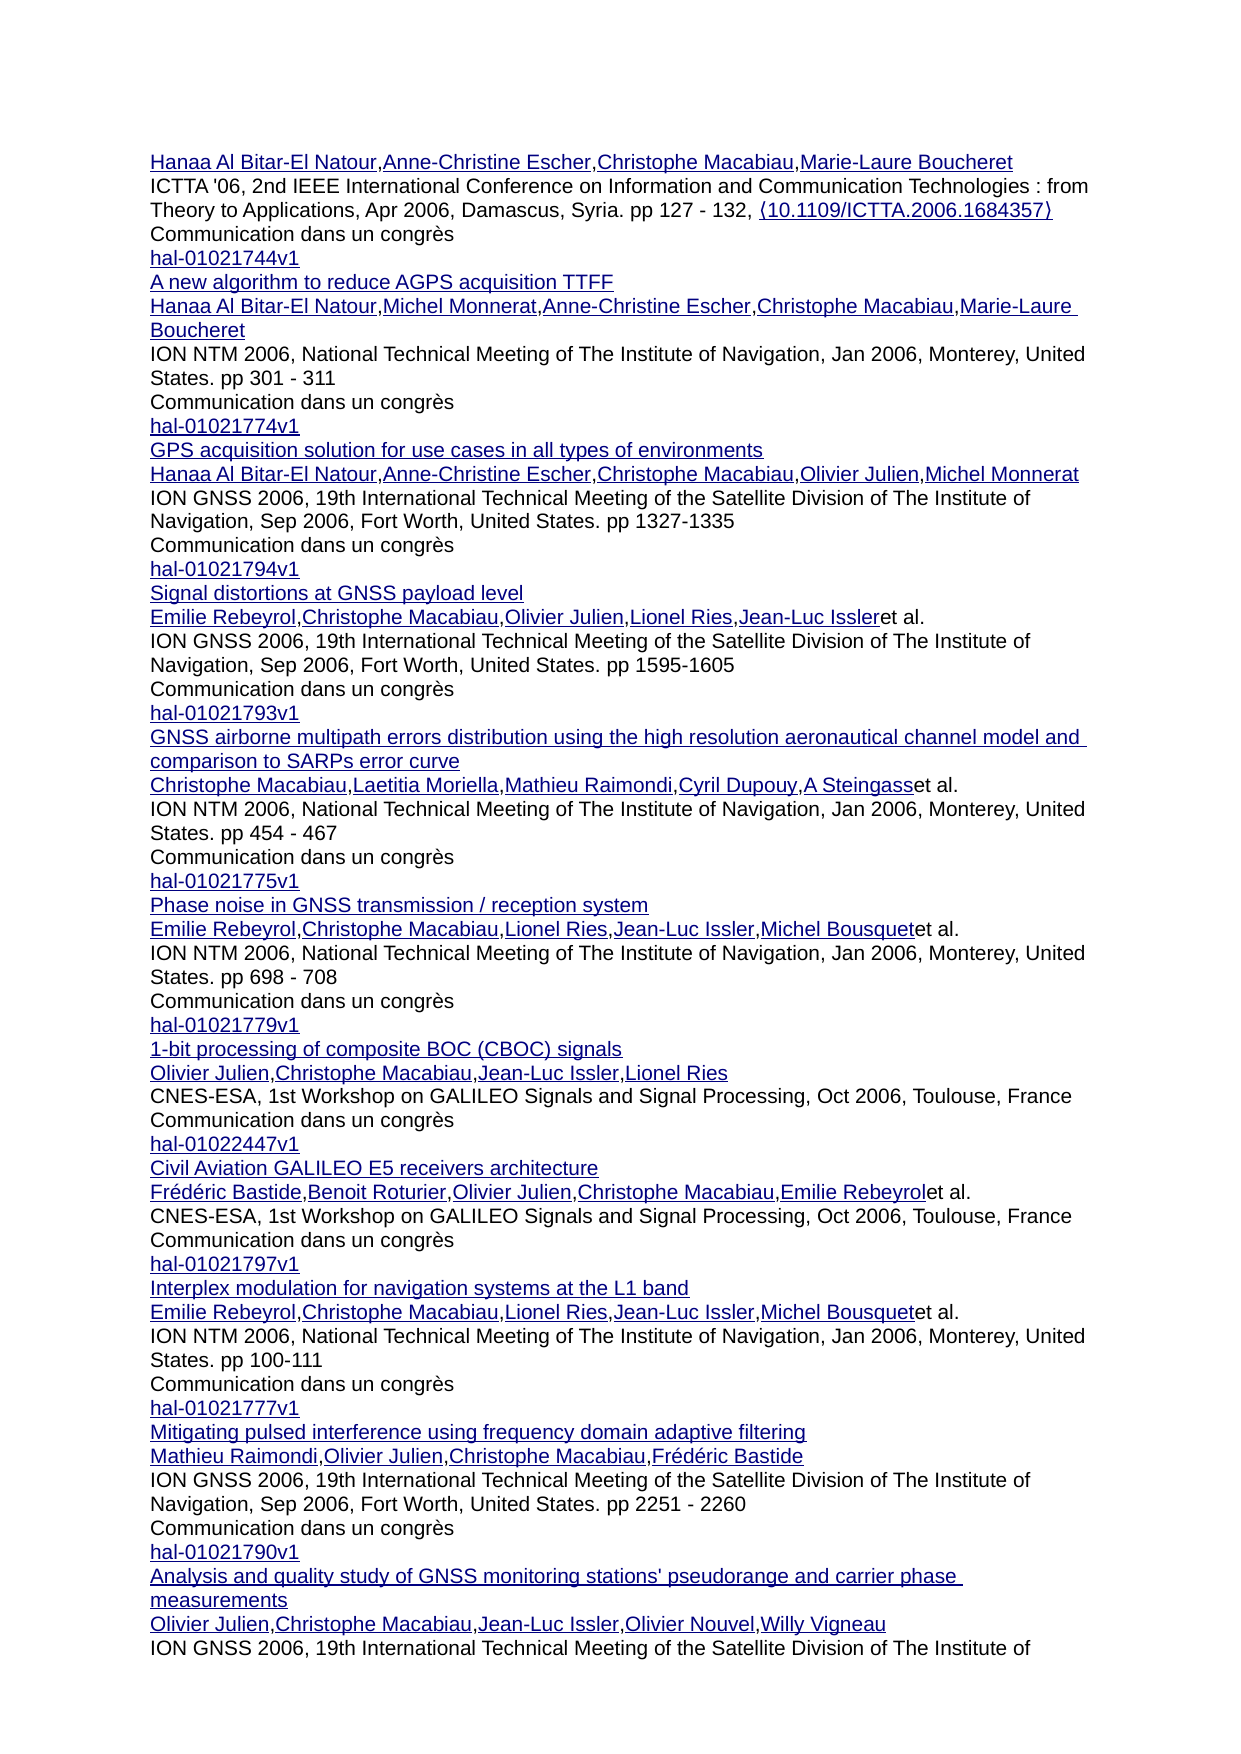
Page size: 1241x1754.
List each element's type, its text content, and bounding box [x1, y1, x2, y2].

table_cell Hanaa Al Bitar-El Natour,Anne-Christine Escher,Christophe Macabiau,Marie-Laure Boucheret ICTTA '06, 2nd IEEE International Conference on Information and Communication Technologies : from Theory to Applications, Apr 2006, Damascus, Syria. pp 127 - 132, ⟨10.1109/ICTTA.2006.1684357⟩ Communication dans un congrès hal-01021744v1 [150, 150, 1090, 270]
table_cell GPS acquisition solution for use cases in all types of environments Hanaa Al Bitar-El Natour,Anne-Christine Escher,Christophe Macabiau,Olivier Julien,Michel Monnerat ION GNSS 2006, 19th International Technical Meeting of the Satellite Division of The Institute of Navigation, Sep 2006, Fort Worth, United States. pp 1327-1335 Communication dans un congrès hal-01021794v1 [150, 438, 1090, 581]
table_cell A new algorithm to reduce AGPS acquisition TTFF Hanaa Al Bitar-El Natour,Michel Monnerat,Anne-Christine Escher,Christophe Macabiau,Marie-Laure Boucheret ION NTM 2006, National Technical Meeting of The Institute of Navigation, Jan 2006, Monterey, United States. pp 301 - 311 Communication dans un congrès hal-01021774v1 [150, 270, 1090, 437]
table_cell Mitigating pulsed interference using frequency domain adaptive filtering Mathieu Raimondi,Olivier Julien,Christophe Macabiau,Frédéric Bastide ION GNSS 2006, 19th International Technical Meeting of the Satellite Division of The Institute of Navigation, Sep 2006, Fort Worth, United States. pp 2251 - 2260 Communication dans un congrès hal-01021790v1 [150, 1420, 1090, 1563]
table_cell 1-bit processing of composite BOC (CBOC) signals Olivier Julien,Christophe Macabiau,Jean-Luc Issler,Lionel Ries CNES-ESA, 1st Workshop on GALILEO Signals and Signal Processing, Oct 2006, Toulouse, France Communication dans un congrès hal-01022447v1 [150, 1036, 1090, 1156]
table_cell Analysis and quality study of GNSS monitoring stations' pseudorange and carrier phase measurements Olivier Julien,Christophe Macabiau,Jean-Luc Issler,Olivier Nouvel,Willy Vigneau ION GNSS 2006, 19th International Technical Meeting of the Satellite Division of The Institute of [150, 1564, 1090, 1659]
table_cell Interplex modulation for navigation systems at the L1 band Emilie Rebeyrol,Christophe Macabiau,Lionel Ries,Jean-Luc Issler,Michel Bousquetet al. ION NTM 2006, National Technical Meeting of The Institute of Navigation, Jan 2006, Monterey, United States. pp 100-111 Communication dans un congrès hal-01021777v1 [150, 1276, 1090, 1420]
table_cell Signal distortions at GNSS payload level Emilie Rebeyrol,Christophe Macabiau,Olivier Julien,Lionel Ries,Jean-Luc Issleret al. ION GNSS 2006, 19th International Technical Meeting of the Satellite Division of The Institute of Navigation, Sep 2006, Fort Worth, United States. pp 1595-1605 Communication dans un congrès hal-01021793v1 [150, 581, 1090, 725]
table_cell Phase noise in GNSS transmission / reception system Emilie Rebeyrol,Christophe Macabiau,Lionel Ries,Jean-Luc Issler,Michel Bousquetet al. ION NTM 2006, National Technical Meeting of The Institute of Navigation, Jan 2006, Monterey, United States. pp 698 - 708 Communication dans un congrès hal-01021779v1 [150, 893, 1090, 1036]
table_cell Civil Aviation GALILEO E5 receivers architecture Frédéric Bastide,Benoit Roturier,Olivier Julien,Christophe Macabiau,Emilie Rebeyrolet al. CNES-ESA, 1st Workshop on GALILEO Signals and Signal Processing, Oct 2006, Toulouse, France Communication dans un congrès hal-01021797v1 [150, 1156, 1090, 1276]
table_cell GNSS airborne multipath errors distribution using the high resolution aeronautical channel model and comparison to SARPs error curve Christophe Macabiau,Laetitia Moriella,Mathieu Raimondi,Cyril Dupouy,A Steingasset al. ION NTM 2006, National Technical Meeting of The Institute of Navigation, Jan 2006, Monterey, United States. pp 454 - 467 Communication dans un congrès hal-01021775v1 [150, 725, 1090, 893]
